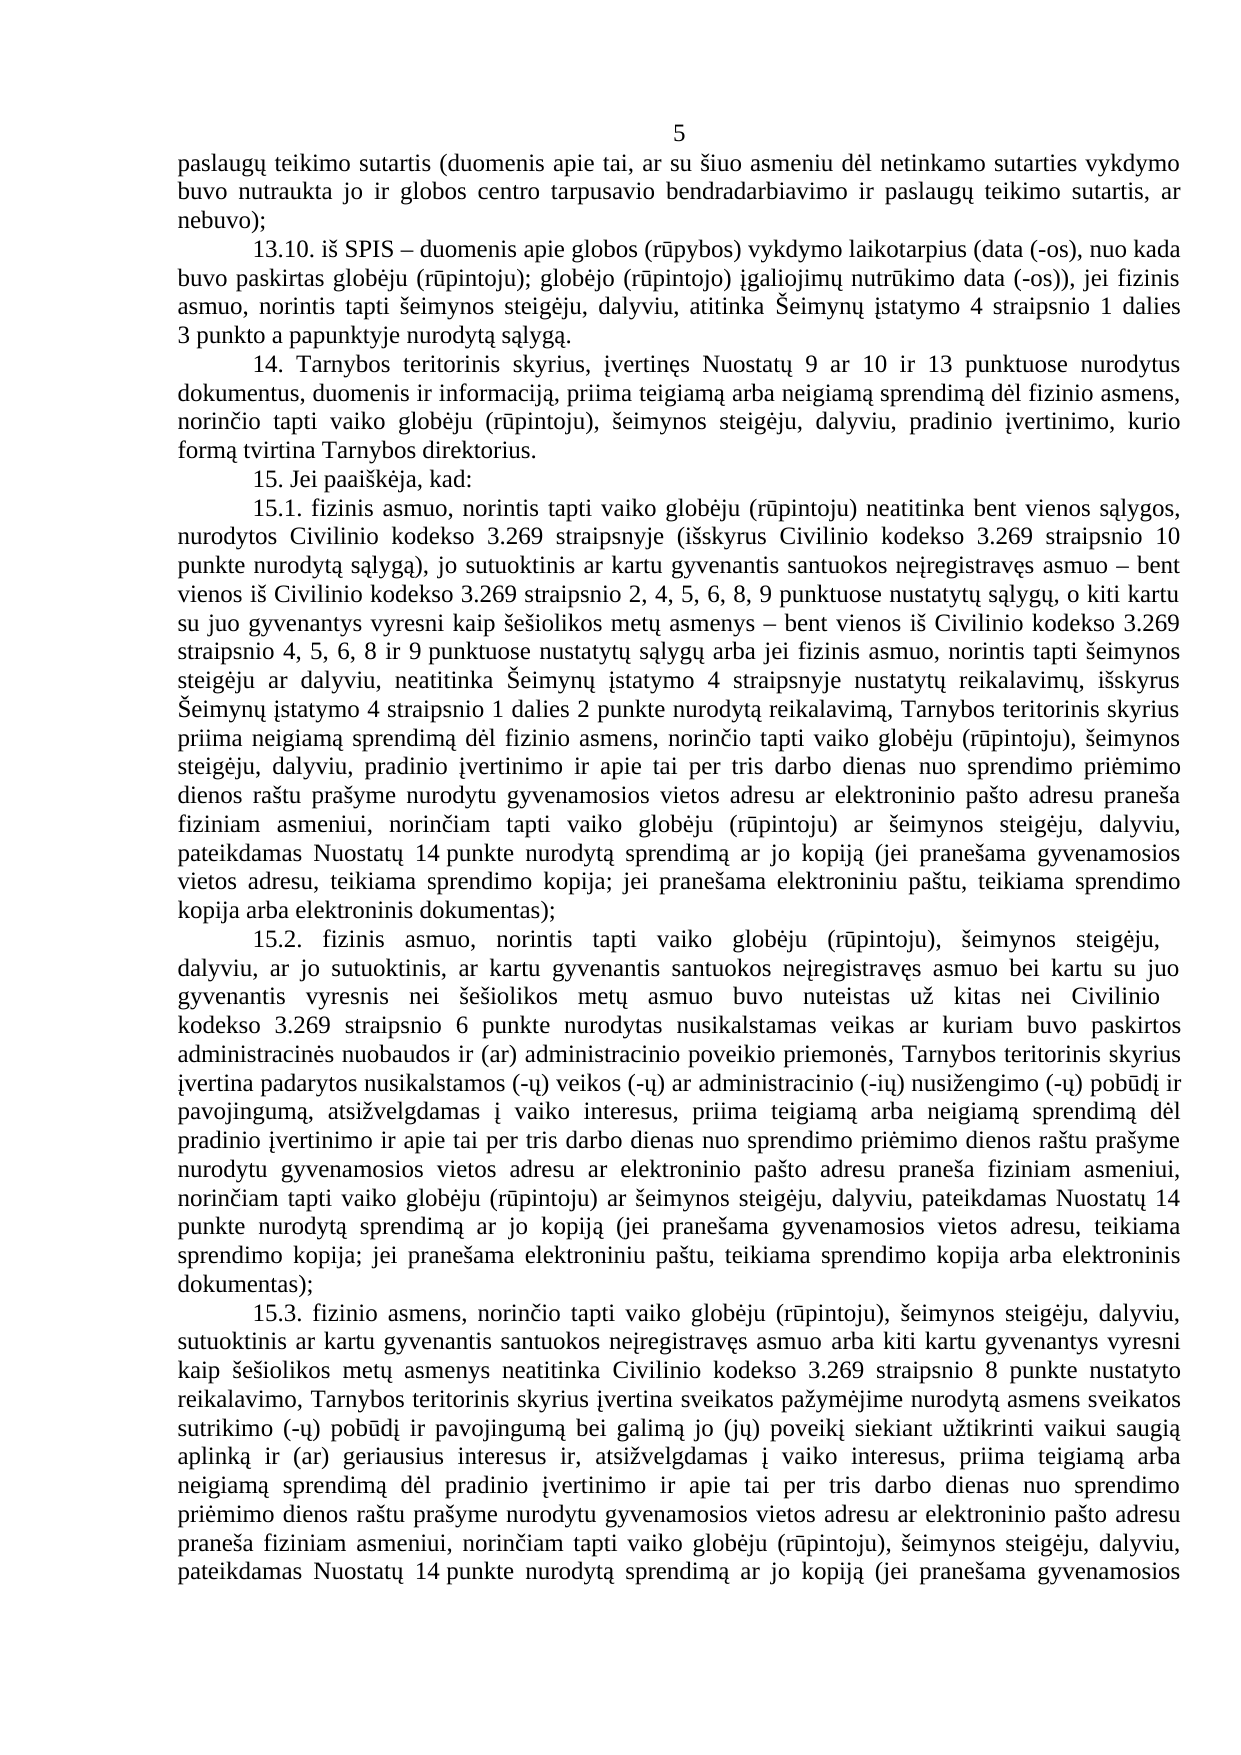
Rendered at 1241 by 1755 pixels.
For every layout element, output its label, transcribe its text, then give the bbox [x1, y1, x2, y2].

text 14. Tarnybos teritorinis skyrius, įvertinęs Nuostatų 9 ar 10 ir 13 punktuose nurodytus dokumentus, duomenis ir informaciją, priima teigiamą arba neigiamą sprendimą dėl fizinio asmens, norinčio tapti vaiko globėju (rūpintoju), šeimynos steigėju, dalyviu, pradinio įvertinimo, kurio formą tvirtina Tarnybos direktorius. [177, 349, 1181, 464]
text paslaugų teikimo sutartis (duomenis apie tai, ar su šiuo asmeniu dėl netinkamo sutarties vykdymo buvo nutraukta jo ir globos centro tarpusavio bendradarbiavimo ir paslaugų teikimo sutartis, ar nebuvo); [177, 148, 1181, 234]
text 15.1. fizinis asmuo, norintis tapti vaiko globėju (rūpintoju) neatitinka bent vienos sąlygos, nurodytos Civilinio kodekso 3.269 straipsnyje (išskyrus Civilinio kodekso 3.269 straipsnio 10 punkte nurodytą sąlygą), jo sutuoktinis ar kartu gyvenantis santuokos neįregistravęs asmuo – bent vienos iš Civilinio kodekso 3.269 straipsnio 2, 4, 5, 6, 8, 9 punktuose nustatytų sąlygų, o kiti kartu su juo gyvenantys vyresni kaip šešiolikos metų asmenys – bent vienos iš Civilinio kodekso 3.269 straipsnio 4, 5, 6, 8 ir 9 punktuose nustatytų sąlygų arba jei fizinis asmuo, norintis tapti šeimynos steigėju ar dalyviu, neatitinka Šeimynų įstatymo 4 straipsnyje nustatytų reikalavimų, išskyrus Šeimynų įstatymo 4 straipsnio 1 dalies 2 punkte nurodytą reikalavimą, Tarnybos teritorinis skyrius priima neigiamą sprendimą dėl fizinio asmens, norinčio tapti vaiko globėju (rūpintoju), šeimynos steigėju, dalyviu, pradinio įvertinimo ir apie tai per tris darbo dienas nuo sprendimo priėmimo dienos raštu prašyme nurodytu gyvenamosios vietos adresu ar elektroninio pašto adresu praneša fiziniam asmeniui, norinčiam tapti vaiko globėju (rūpintoju) ar šeimynos steigėju, dalyviu, pateikdamas Nuostatų 14 punkte nurodytą sprendimą ar jo kopiją (jei pranešama gyvenamosios vietos adresu, teikiama sprendimo kopija; jei pranešama elektroniniu paštu, teikiama sprendimo kopija arba elektroninis dokumentas); [177, 493, 1181, 924]
text 15.3. fizinio asmens, norinčio tapti vaiko globėju (rūpintoju), šeimynos steigėju, dalyviu, sutuoktinis ar kartu gyvenantis santuokos neįregistravęs asmuo arba kiti kartu gyvenantys vyresni kaip šešiolikos metų asmenys neatitinka Civilinio kodekso 3.269 straipsnio 8 punkte nustatyto reikalavimo, Tarnybos teritorinis skyrius įvertina sveikatos pažymėjime nurodytą asmens sveikatos sutrikimo (-ų) pobūdį ir pavojingumą bei galimą jo (jų) poveikį siekiant užtikrinti vaikui saugią aplinką ir (ar) geriausius interesus ir, atsižvelgdamas į vaiko interesus, priima teigiamą arba neigiamą sprendimą dėl pradinio įvertinimo ir apie tai per tris darbo dienas nuo sprendimo priėmimo dienos raštu prašyme nurodytu gyvenamosios vietos adresu ar elektroninio pašto adresu praneša fiziniam asmeniui, norinčiam tapti vaiko globėju (rūpintoju), šeimynos steigėju, dalyviu, pateikdamas Nuostatų 14 punkte nurodytą sprendimą ar jo kopiją (jei pranešama gyvenamosios [177, 1298, 1181, 1585]
text 15. Jei paaiškėja, kad: [177, 464, 1181, 493]
text 13.10. iš SPIS – duomenis apie globos (rūpybos) vykdymo laikotarpius (data (-os), nuo kada buvo paskirtas globėju (rūpintoju); globėjo (rūpintojo) įgaliojimų nutrūkimo data (-os)), jei fizinis asmuo, norintis tapti šeimynos steigėju, dalyviu, atitinka Šeimynų įstatymo 4 straipsnio 1 dalies 3 punkto a papunktyje nurodytą sąlygą. [177, 234, 1181, 349]
text 15.2. fizinis asmuo, norintis tapti vaiko globėju (rūpintoju), šeimynos steigėju, dalyviu, ar jo sutuoktinis, ar kartu gyvenantis santuokos neįregistravęs asmuo bei kartu su juo gyvenantis vyresnis nei šešiolikos metų asmuo buvo nuteistas už kitas nei Civilinio kodekso 3.269 straipsnio 6 punkte nurodytas nusikalstamas veikas ar kuriam buvo paskirtos administracinės nuobaudos ir (ar) administracinio poveikio priemonės, Tarnybos teritorinis skyrius įvertina padarytos nusikalstamos (-ų) veikos (-ų) ar administracinio (-ių) nusižengimo (-ų) pobūdį ir pavojingumą, atsižvelgdamas į vaiko interesus, priima teigiamą arba neigiamą sprendimą dėl pradinio įvertinimo ir apie tai per tris darbo dienas nuo sprendimo priėmimo dienos raštu prašyme nurodytu gyvenamosios vietos adresu ar elektroninio pašto adresu praneša fiziniam asmeniui, norinčiam tapti vaiko globėju (rūpintoju) ar šeimynos steigėju, dalyviu, pateikdamas Nuostatų 14 punkte nurodytą sprendimą ar jo kopiją (jei pranešama gyvenamosios vietos adresu, teikiama sprendimo kopija; jei pranešama elektroniniu paštu, teikiama sprendimo kopija arba elektroninis dokumentas); [177, 924, 1181, 1298]
